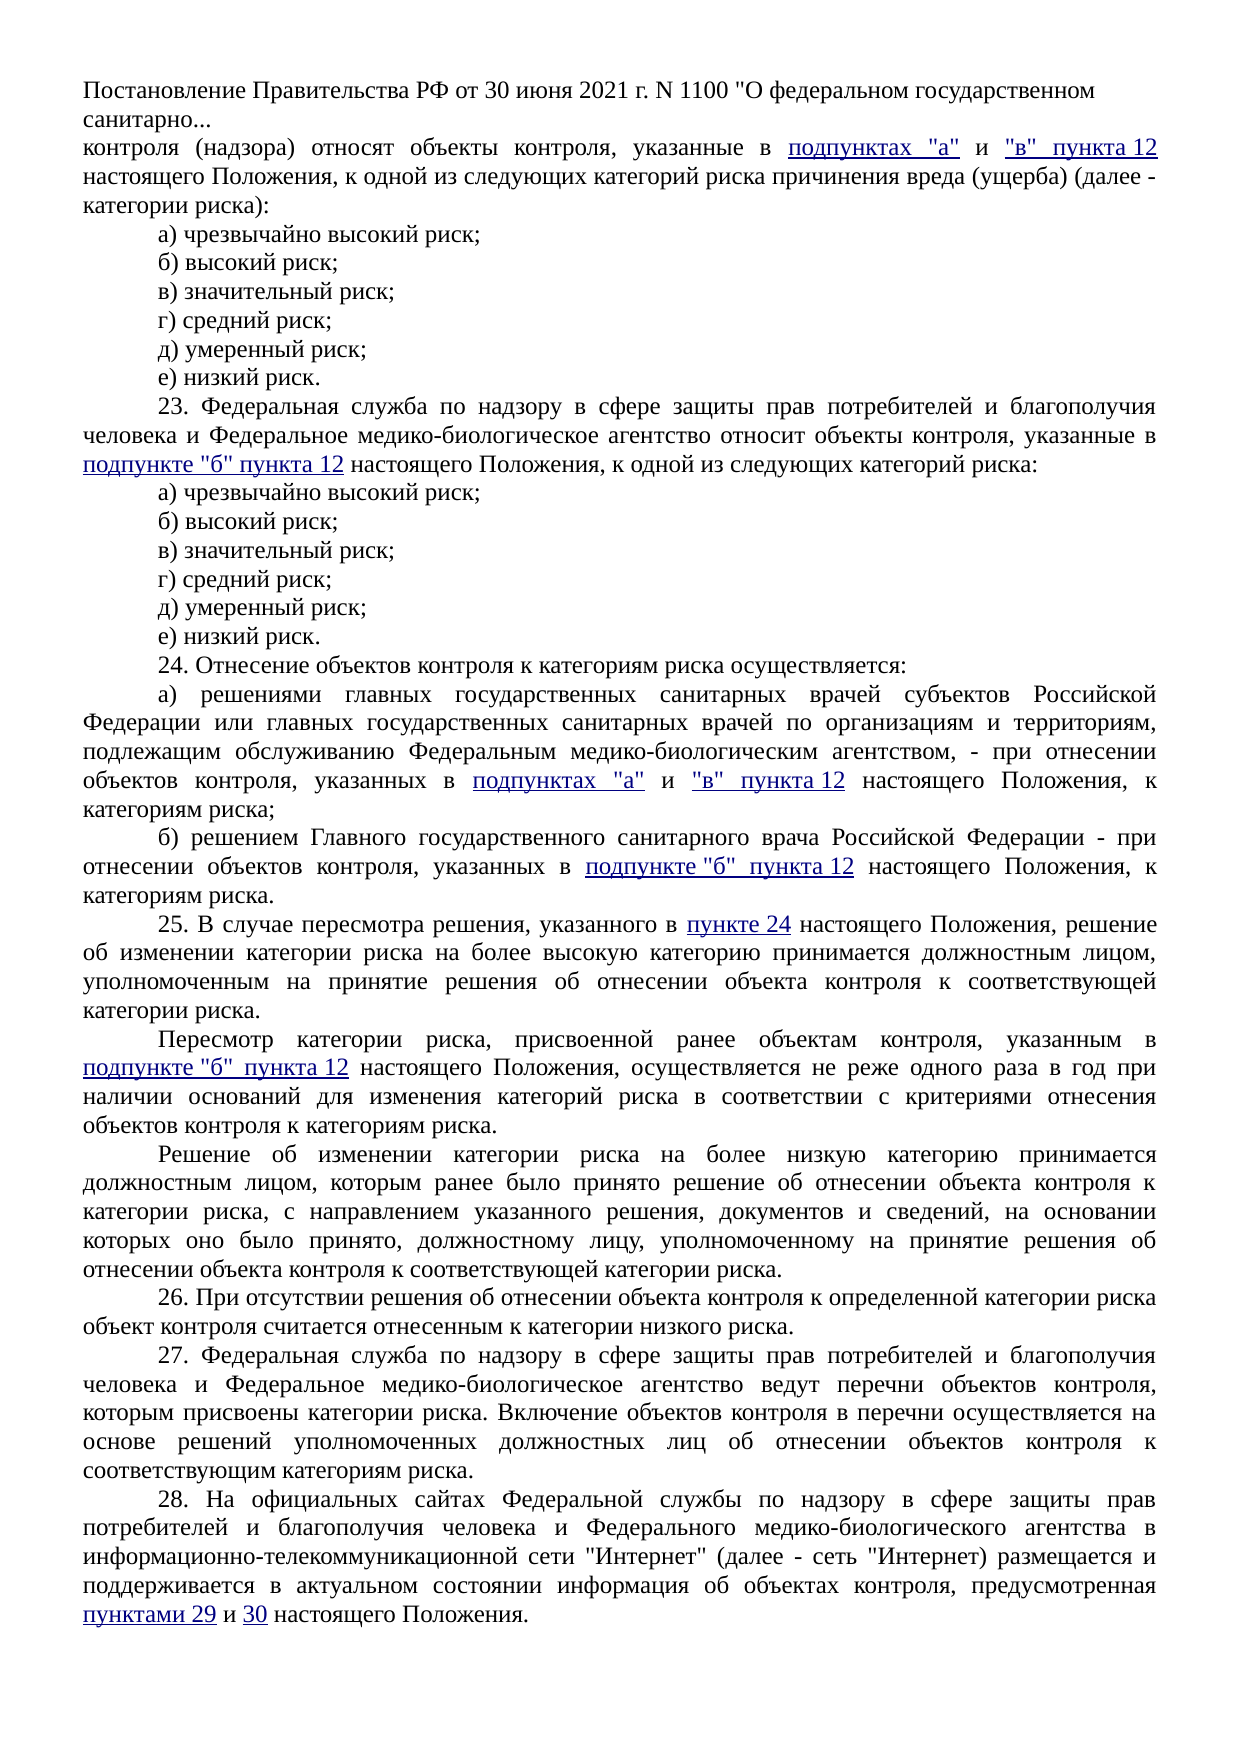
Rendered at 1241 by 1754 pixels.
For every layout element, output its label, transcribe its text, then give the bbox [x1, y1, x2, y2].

text д) умеренный риск; [83, 334, 1157, 362]
text в) значительный риск; [83, 535, 1157, 564]
text Решение об изменении категории риска на более низкую категорию принимается должностным лицом, которым ранее было принято решение об отнесении объекта контроля к категории риска, с направлением указанного решения, документов и сведений, на основании которых оно было принято, должностному лицу, уполномоченному на принятие решения об отнесении объекта контроля к соответствующей категории риска. [83, 1139, 1157, 1282]
text 24. Отнесение объектов контроля к категориям риска осуществляется: [83, 650, 1157, 679]
text 23. Федеральная служба по надзору в сфере защиты прав потребителей и благополучия человека и Федеральное медико-биологическое агентство относит объекты контроля, указанные в подпункте "б" пункта 12 настоящего Положения, к одной из следующих категорий риска: [83, 391, 1157, 477]
text е) низкий риск. [83, 621, 1157, 650]
text 26. При отсутствии решения об отнесении объекта контроля к определенной категории риска объект контроля считается отнесенным к категории низкого риска. [83, 1282, 1157, 1340]
text г) средний риск; [83, 305, 1157, 334]
text б) высокий риск; [83, 506, 1157, 535]
text контроля (надзора) относят объекты контроля, указанные в подпунктах "а" и "в" пункта 12 настоящего Положения, к одной из следующих категорий риска причинения вреда (ущерба) (далее - категории риска): [83, 132, 1157, 219]
text 27. Федеральная служба по надзору в сфере защиты прав потребителей и благополучия человека и Федеральное медико-биологическое агентство ведут перечни объектов контроля, которым присвоены категории риска. Включение объектов контроля в перечни осуществляется на основе решений уполномоченных должностных лиц об отнесении объектов контроля к соответствующим категориям риска. [83, 1340, 1157, 1484]
text в) значительный риск; [83, 276, 1157, 305]
text д) умеренный риск; [83, 592, 1157, 621]
text 25. В случае пересмотра решения, указанного в пункте 24 настоящего Положения, решение об изменении категории риска на более высокую категорию принимается должностным лицом, уполномоченным на принятие решения об отнесении объекта контроля к соответствующей категории риска. [83, 909, 1157, 1024]
text б) решением Главного государственного санитарного врача Российской Федерации - при отнесении объектов контроля, указанных в подпункте "б" пункта 12 настоящего Положения, к категориям риска. [83, 822, 1157, 909]
text а) чрезвычайно высокий риск; [83, 219, 1157, 247]
text г) средний риск; [83, 564, 1157, 592]
text е) низкий риск. [83, 362, 1157, 391]
text а) чрезвычайно высокий риск; [83, 477, 1157, 506]
text а) решениями главных государственных санитарных врачей субъектов Российской Федерации или главных государственных санитарных врачей по организациям и территориям, подлежащим обслуживанию Федеральным медико-биологическим агентством, - при отнесении объектов контроля, указанных в подпунктах "а" и "в" пункта 12 настоящего Положения, к категориям риска; [83, 679, 1157, 822]
text Пересмотр категории риска, присвоенной ранее объектам контроля, указанным в подпункте "б" пункта 12 настоящего Положения, осуществляется не реже одного раза в год при наличии оснований для изменения категорий риска в соответствии с критериями отнесения объектов контроля к категориям риска. [83, 1024, 1157, 1139]
text б) высокий риск; [83, 247, 1157, 276]
text 28. На официальных сайтах Федеральной службы по надзору в сфере защиты прав потребителей и благополучия человека и Федерального медико-биологического агентства в информационно-телекоммуникационной сети "Интернет" (далее - сеть "Интернет) размещается и поддерживается в актуальном состоянии информация об объектах контроля, предусмотренная пунктами 29 и 30 настоящего Положения. [83, 1484, 1157, 1627]
